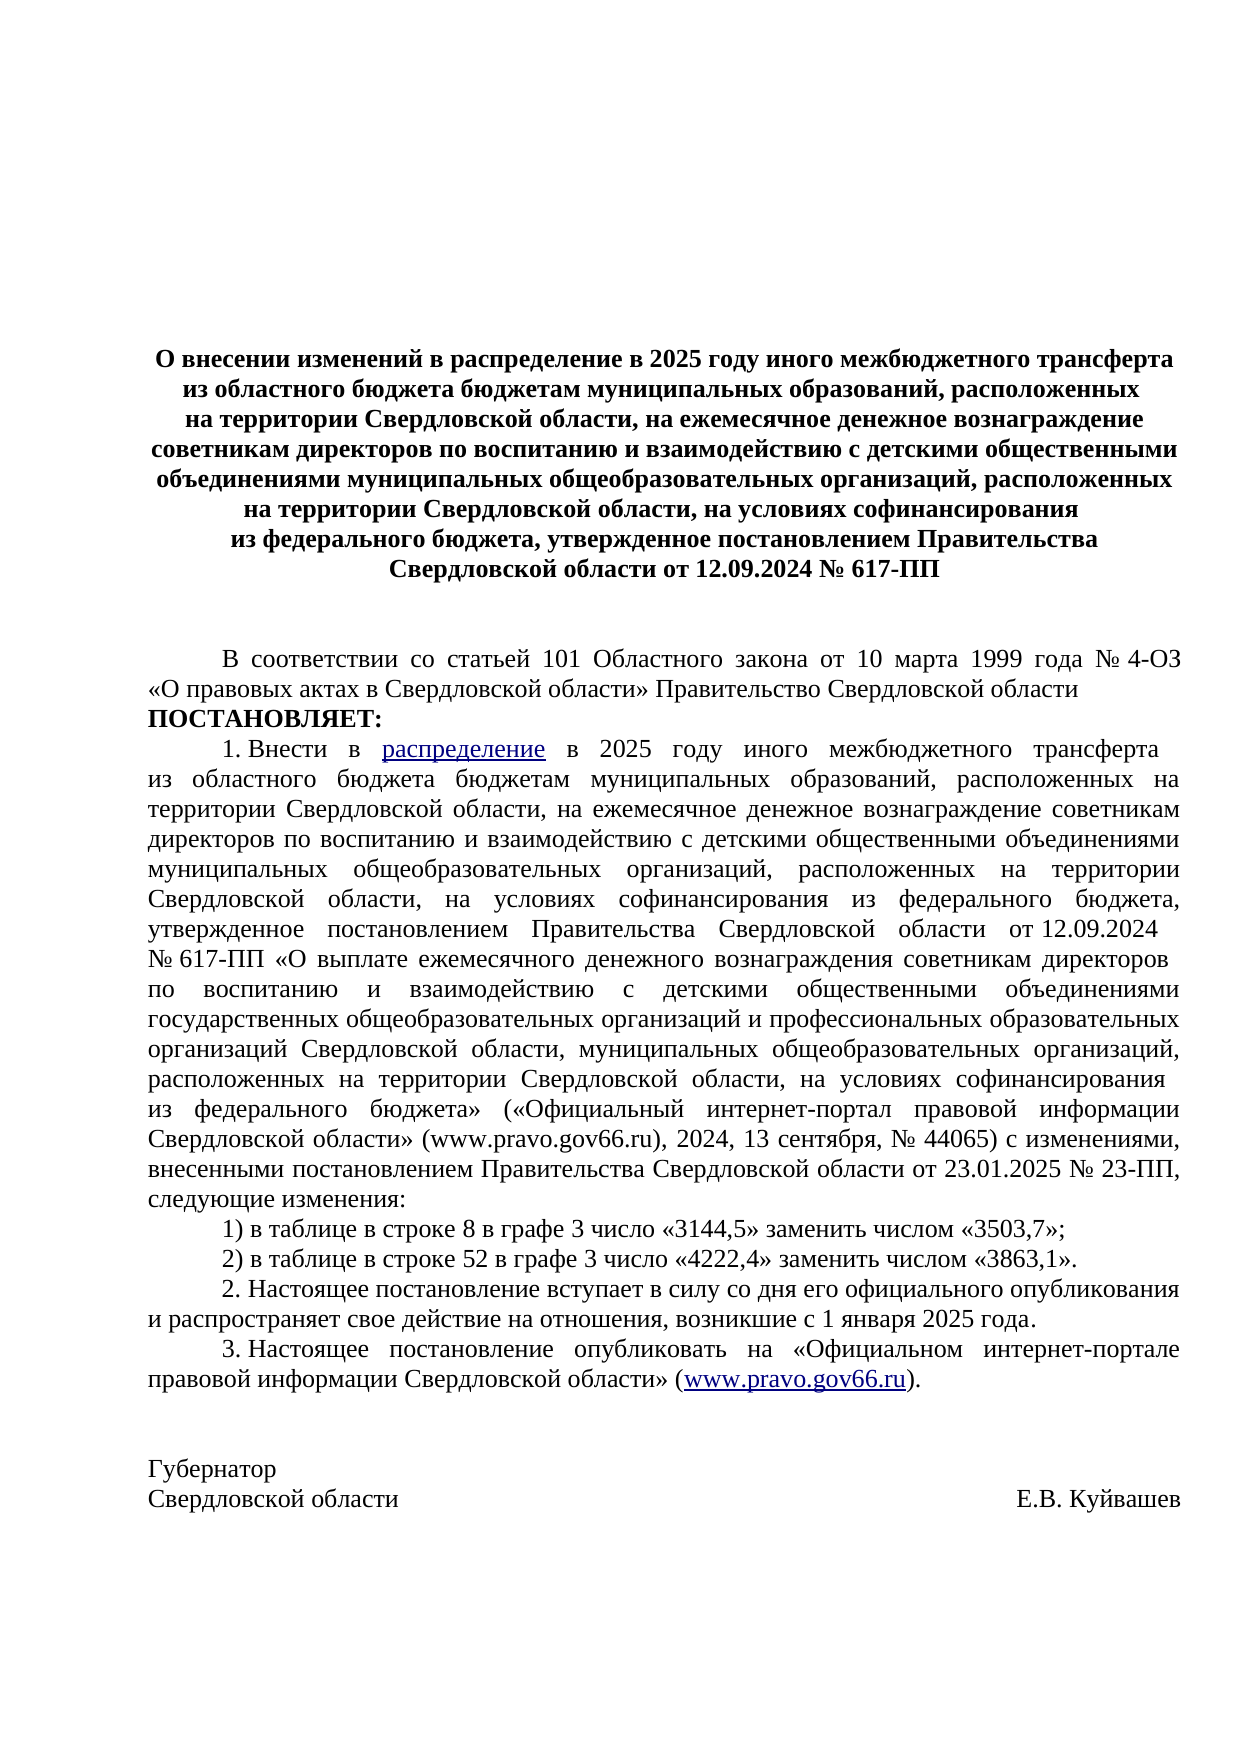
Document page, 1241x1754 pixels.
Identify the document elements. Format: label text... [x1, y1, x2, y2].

text В соответствии со статьей 101 Областного закона от 10 марта 1999 года № 4‑ОЗ «О правовых актах в Свердловской области» Правительство Свердловской области [148, 643, 1181, 703]
text Губернатор [148, 1453, 1181, 1483]
text 3. Настоящее постановление опубликовать на «Официальном интернет-портале правовой информации Свердловской области» (www.pravo.gov66.ru). [148, 1333, 1181, 1393]
text 2. Настоящее постановление вступает в силу со дня его официального опубликования и распространяет свое действие на отношения, возникшие с 1 января 2025 года. [148, 1273, 1181, 1333]
text Свердловской области Е.В. Куйвашев [148, 1483, 1181, 1513]
text ПОСТАНОВЛЯЕТ: [148, 703, 1181, 733]
text 1. Внести в распределение в 2025 году иного межбюджетного трансферта из областного бюджета бюджетам муниципальных образований, расположенных на территории Свердловской области, на ежемесячное денежное вознаграждение советникам директоров по воспитанию и взаимодействию с детскими общественными объединениями муниципальных общеобразовательных организаций, расположенных на территории Свердловской области, на условиях софинансирования из федерального бюджета, утвержденное постановлением Правительства Свердловской области от 12.09.2024 № 617-ПП «О выплате ежемесячного денежного вознаграждения советникам директоров по воспитанию и взаимодействию с детскими общественными объединениями государственных общеобразовательных организаций и профессиональных образовательных организаций Свердловской области, муниципальных общеобразовательных организаций, расположенных на территории Свердловской области, на условиях софинансирования из федерального бюджета» («Официальный интернет-портал правовой информации Свердловской области» (www.pravo.gov66.ru), 2024, 13 сентября, № 44065) с изменениями, внесенными постановлением Правительства Свердловской области от 23.01.2025 № 23-ПП, следующие изменения: [148, 733, 1181, 1213]
text О внесении изменений в распределение в 2025 году иного межбюджетного трансферта из областного бюджета бюджетам муниципальных образований, расположенных на территории Свердловской области, на ежемесячное денежное вознаграждение советникам директоров по воспитанию и взаимодействию с детскими общественными объединениями муниципальных общеобразовательных организаций, расположенных на территории Свердловской области, на условиях софинансирования из федерального бюджета, утвержденное постановлением Правительства Свердловской области от 12.09.2024 № 617-ПП [148, 343, 1181, 583]
text 1) в таблице в строке 8 в графе 3 число «3144,5» заменить числом «3503,7»; [148, 1213, 1181, 1243]
text 2) в таблице в строке 52 в графе 3 число «4222,4» заменить числом «3863,1». [148, 1243, 1181, 1273]
